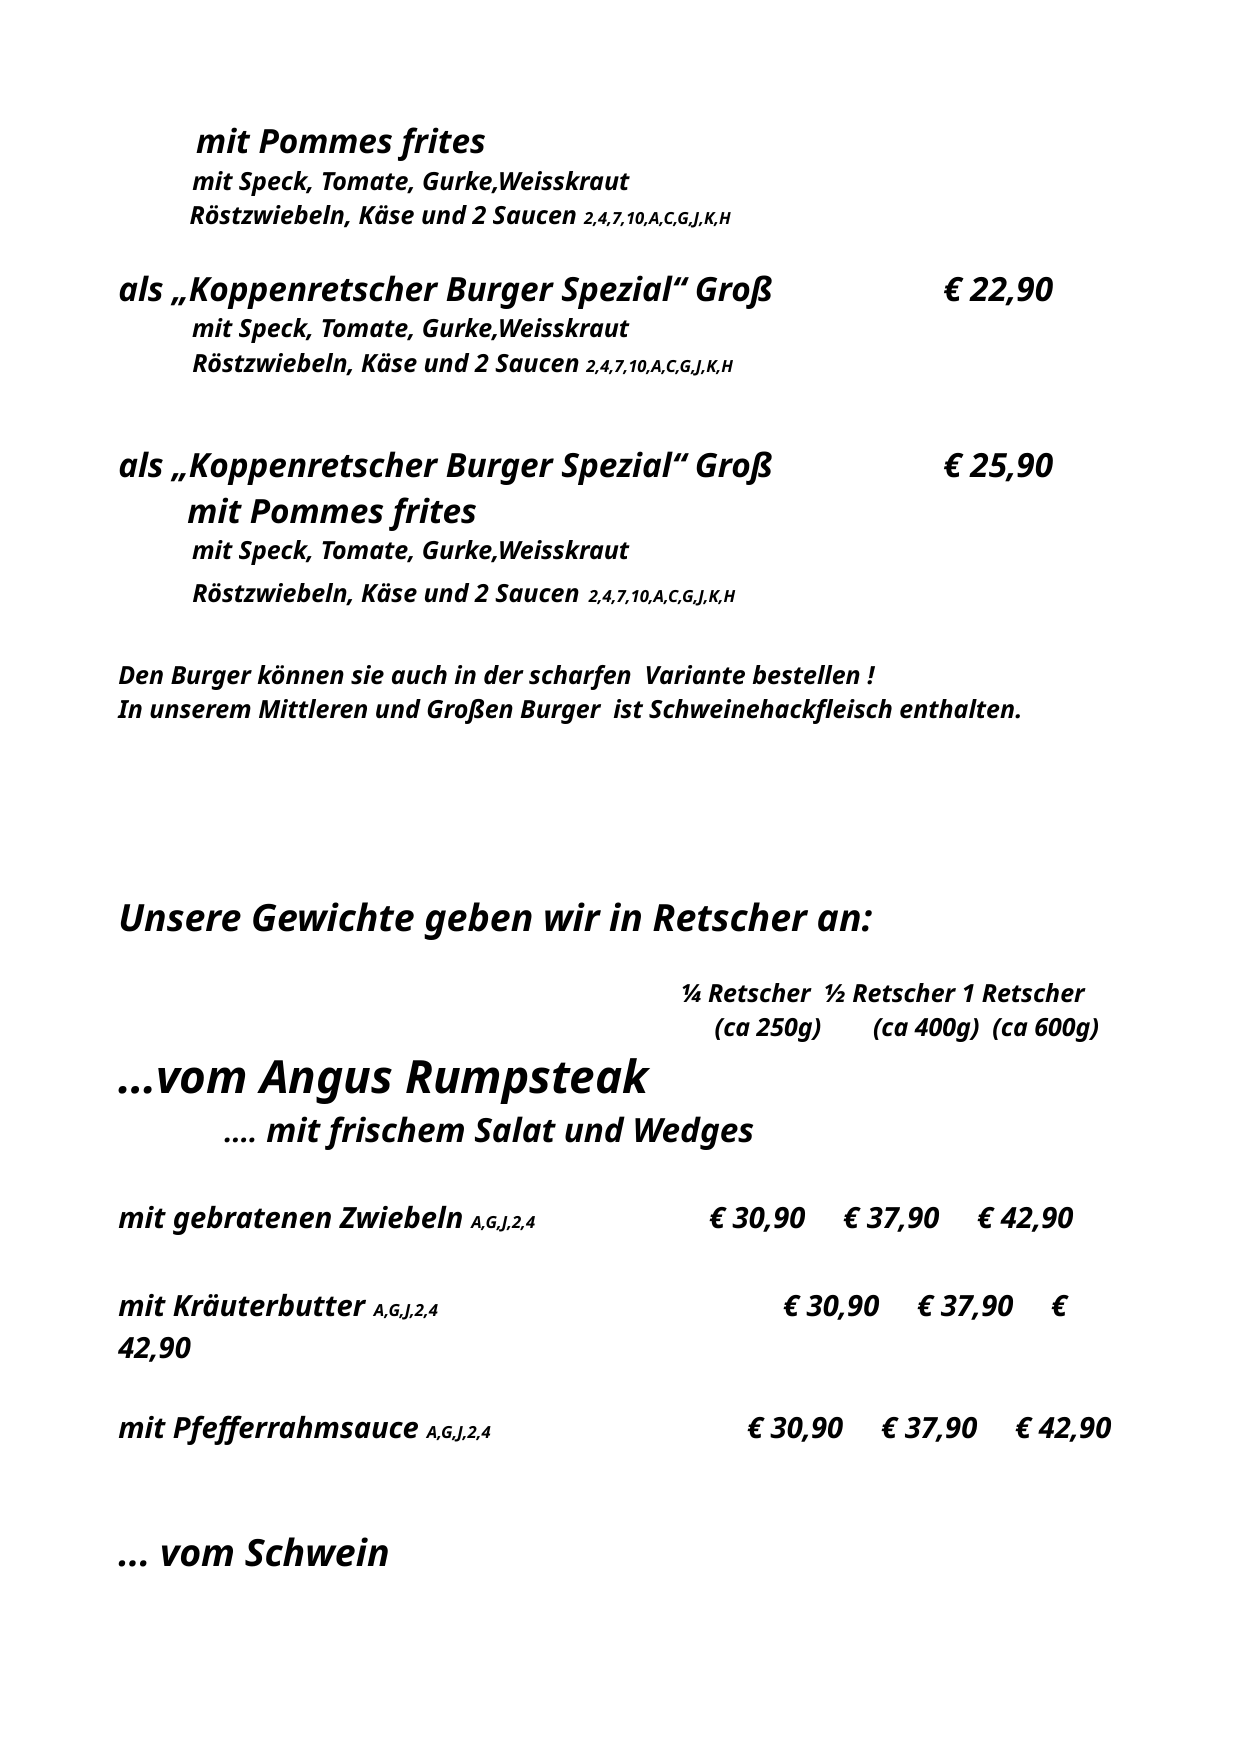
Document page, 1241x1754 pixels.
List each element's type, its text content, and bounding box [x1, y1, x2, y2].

text .... mit frischem Salat und Wedges [118, 1107, 1122, 1152]
text …vom Angus Rumpsteak [118, 1044, 1122, 1107]
text ¼ Retscher ½ Retscher 1 Retscher [118, 976, 1122, 1010]
text Röstzwiebeln, Käse und 2 Saucen 2,4,7,10,A,C,G,J,K,H [118, 345, 1122, 379]
text mit Kräuterbutter A,G,J,2,4 € 30,90 € 37,90 € 42,90 [118, 1277, 1122, 1367]
text mit gebratenen Zwiebeln A,G,J,2,4 € 30,90 € 37,90 € 42,90 [118, 1197, 1122, 1237]
text mit Pommes frites [118, 487, 1122, 533]
text Röstzwiebeln, Käse und 2 Saucen 2,4,7,10,A,C,G,J,K,H [118, 567, 1122, 612]
text mit Pfefferrahmsauce A,G,J,2,4 € 30,90 € 37,90 € 42,90 [118, 1407, 1122, 1447]
text als „Koppenretscher Burger Spezial“ Groß € 25,90 [118, 442, 1122, 487]
text mit Speck, Tomate, Gurke,Weisskraut [118, 163, 1122, 198]
text mit Speck, Tomate, Gurke,Weisskraut [118, 533, 1122, 567]
text mit Pommes frites [118, 118, 1122, 163]
text Unsere Gewichte geben wir in Retscher an: [118, 891, 1122, 942]
text ... vom Schwein [118, 1526, 1122, 1577]
text als „Koppenretscher Burger Spezial“ Groß € 22,90 [118, 266, 1122, 311]
text mit Speck, Tomate, Gurke,Weisskraut [118, 311, 1122, 345]
text Röstzwiebeln, Käse und 2 Saucen 2,4,7,10,A,C,G,J,K,H [118, 198, 1122, 232]
text Den Burger können sie auch in der scharfen Variante bestellen ! [118, 658, 1122, 692]
text (ca 250g) (ca 400g) (ca 600g) [118, 1010, 1122, 1044]
text In unserem Mittleren und Großen Burger ist Schweinehackfleisch enthalten. [118, 692, 1122, 726]
